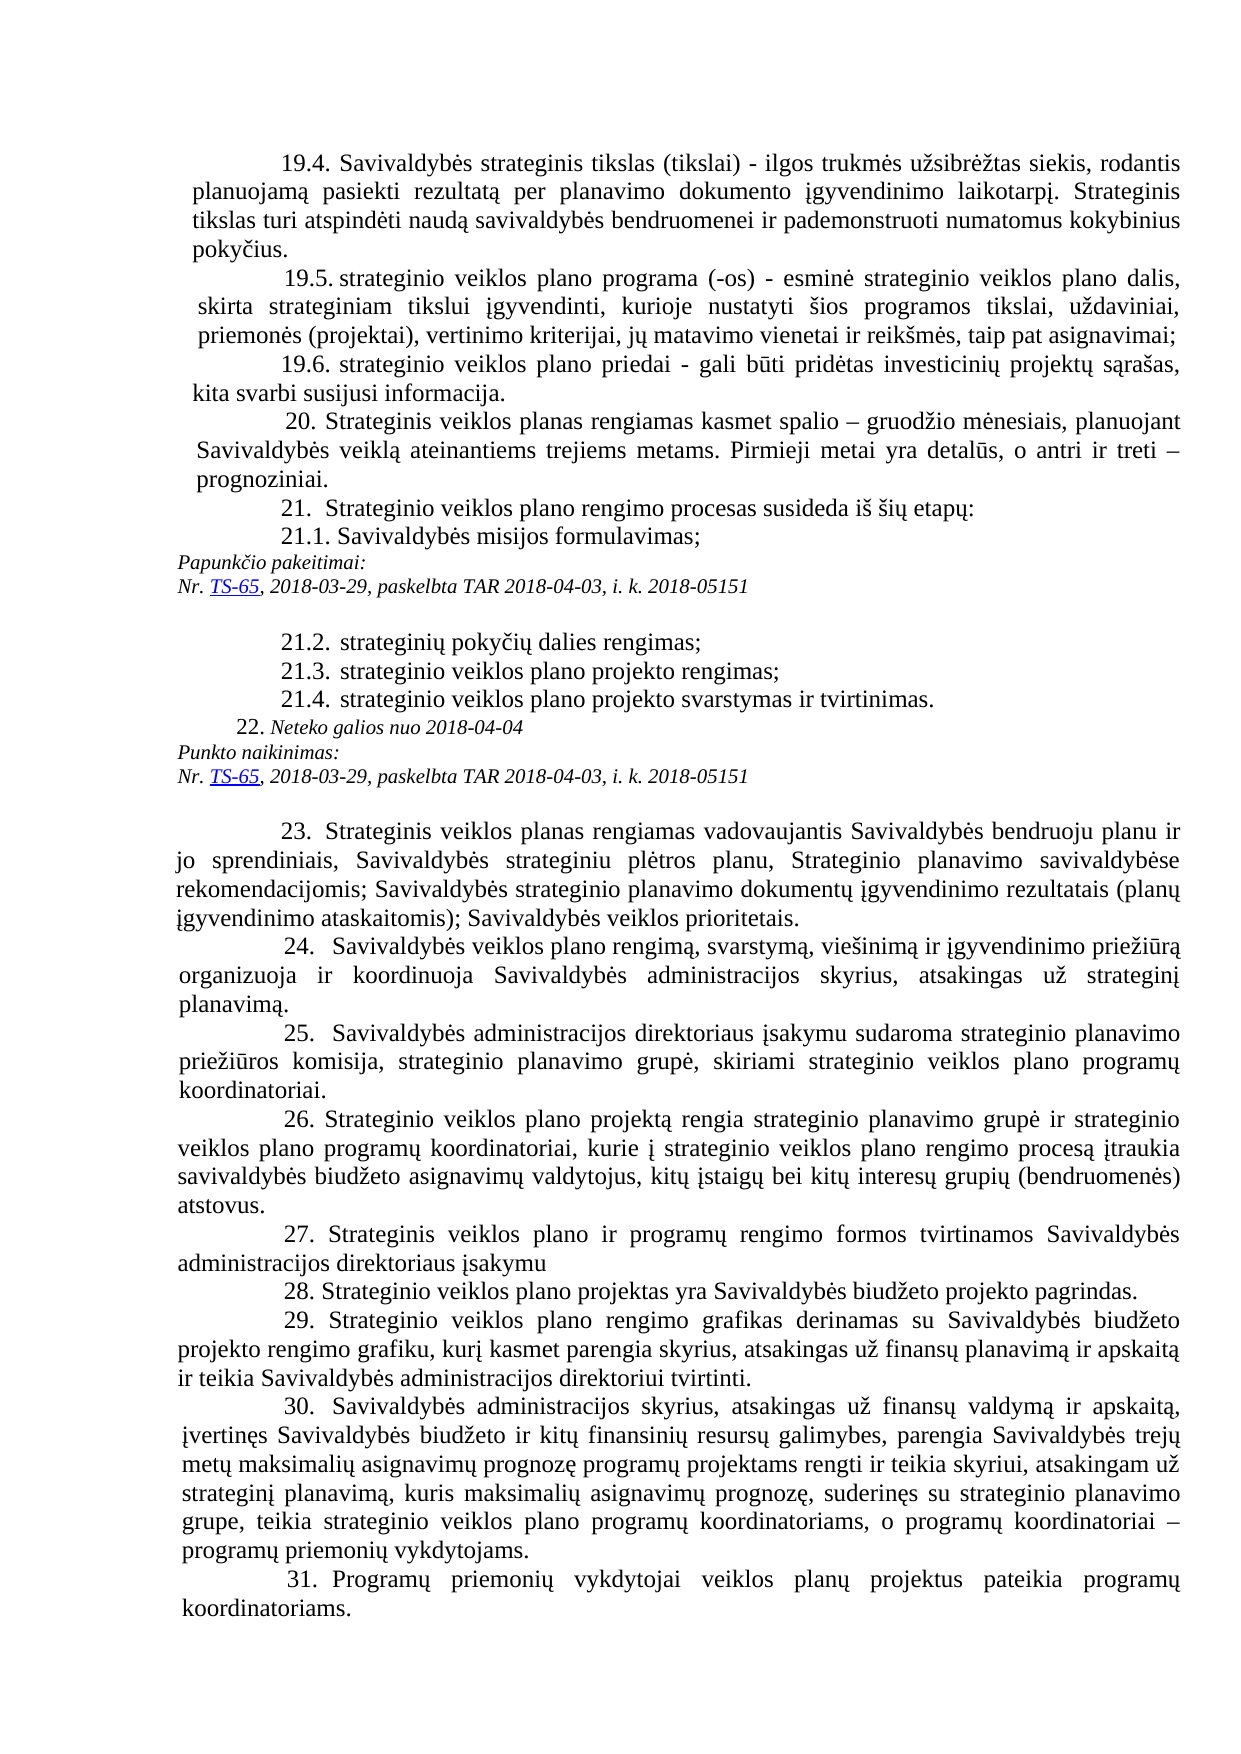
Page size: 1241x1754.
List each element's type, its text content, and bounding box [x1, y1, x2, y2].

text Punkto naikinimas: [177, 739, 1181, 764]
text 19.4. Savivaldybės strateginis tikslas (tikslai) - ilgos trukmės užsibrėžtas siekis, rodantis planuojamą pasiekti rezultatą per planavimo dokumento įgyvendinimo laikotarpį. Strateginis tikslas turi atspindėti naudą savivaldybės bendruomenei ir pademonstruoti numatomus kokybinius pokyčius. [192, 148, 1181, 263]
text 21.3. strateginio veiklos plano projekto rengimas; [281, 656, 1181, 684]
text 20. Strateginis veiklos planas rengiamas kasmet spalio – gruodžio mėnesiais, planuojant Savivaldybės veiklą ateinantiems trejiems metams. Pirmieji metai yra detalūs, o antri ir treti – prognoziniai. [196, 406, 1181, 493]
text 24. Savivaldybės veiklos plano rengimą, svarstymą, viešinimą ir įgyvendinimo priežiūrą organizuoja ir koordinuoja Savivaldybės administracijos skyrius, atsakingas už strateginį planavimą. [179, 931, 1181, 1018]
text 26. Strateginio veiklos plano projektą rengia strateginio planavimo grupė ir strateginio veiklos plano programų koordinatoriai, kurie į strateginio veiklos plano rengimo procesą įtraukia savivaldybės biudžeto asignavimų valdytojus, kitų įstaigų bei kitų interesų grupių (bendruomenės) atstovus. [177, 1104, 1181, 1219]
text Nr. TS-65, 2018-03-29, paskelbta TAR 2018-04-03, i. k. 2018-05151 [177, 764, 1181, 788]
text 21. Strateginio veiklos plano rengimo procesas susideda iš šių etapų: [271, 493, 1181, 521]
text 27. Strateginis veiklos plano ir programų rengimo formos tvirtinamos Savivaldybės administracijos direktoriaus įsakymu [177, 1219, 1181, 1276]
text 30. Savivaldybės administracijos skyrius, atsakingas už finansų valdymą ir apskaitą, įvertinęs Savivaldybės biudžeto ir kitų finansinių resursų galimybes, parengia Savivaldybės trejų metų maksimalių asignavimų prognozę programų projektams rengti ir teikia skyriui, atsakingam už strateginį planavimą, kuris maksimalių asignavimų prognozę, suderinęs su strateginio planavimo grupe, teikia strateginio veiklos plano programų koordinatoriams, o programų koordinatoriai – programų priemonių vykdytojams. [182, 1391, 1181, 1564]
text 21.2. strateginių pokyčių dalies rengimas; [281, 627, 1181, 656]
text 28. Strateginio veiklos plano projektas yra Savivaldybės biudžeto projekto pagrindas. [177, 1276, 1181, 1305]
text Nr. TS-65, 2018-03-29, paskelbta TAR 2018-04-03, i. k. 2018-05151 [177, 574, 1181, 598]
text 22. Neteko galios nuo 2018-04-04 [177, 713, 1181, 739]
text 25. Savivaldybės administracijos direktoriaus įsakymu sudaroma strateginio planavimo priežiūros komisija, strateginio planavimo grupė, skiriami strateginio veiklos plano programų koordinatoriai. [179, 1018, 1181, 1104]
text 19.6. strateginio veiklos plano priedai - gali būti pridėtas investicinių projektų sąrašas, kita svarbi susijusi informacija. [192, 349, 1181, 406]
text 31. Programų priemonių vykdytojai veiklos planų projektus pateikia programų koordinatoriams. [182, 1564, 1181, 1621]
text 19.5. strateginio veiklos plano programa (-os) - esminė strateginio veiklos plano dalis, skirta strateginiam tikslui įgyvendinti, kurioje nustatyti šios programos tikslai, uždaviniai, priemonės (projektai), vertinimo kriterijai, jų matavimo vienetai ir reikšmės, taip pat asignavimai; [198, 263, 1181, 349]
text 23. Strateginis veiklos planas rengiamas vadovaujantis Savivaldybės bendruoju planu ir jo sprendiniais, Savivaldybės strateginiu plėtros planu, Strateginio planavimo savivaldybėse rekomendacijomis; Savivaldybės strateginio planavimo dokumentų įgyvendinimo rezultatais (planų įgyvendinimo ataskaitomis); Savivaldybės veiklos prioritetais. [176, 816, 1181, 931]
text 21.1. Savivaldybės misijos formulavimas; [177, 521, 1181, 550]
text 21.4. strateginio veiklos plano projekto svarstymas ir tvirtinimas. [281, 684, 1181, 713]
text 29. Strateginio veiklos plano rengimo grafikas derinamas su Savivaldybės biudžeto projekto rengimo grafiku, kurį kasmet parengia skyrius, atsakingas už finansų planavimą ir apskaitą ir teikia Savivaldybės administracijos direktoriui tvirtinti. [177, 1305, 1181, 1391]
text Papunkčio pakeitimai: [177, 550, 1181, 574]
